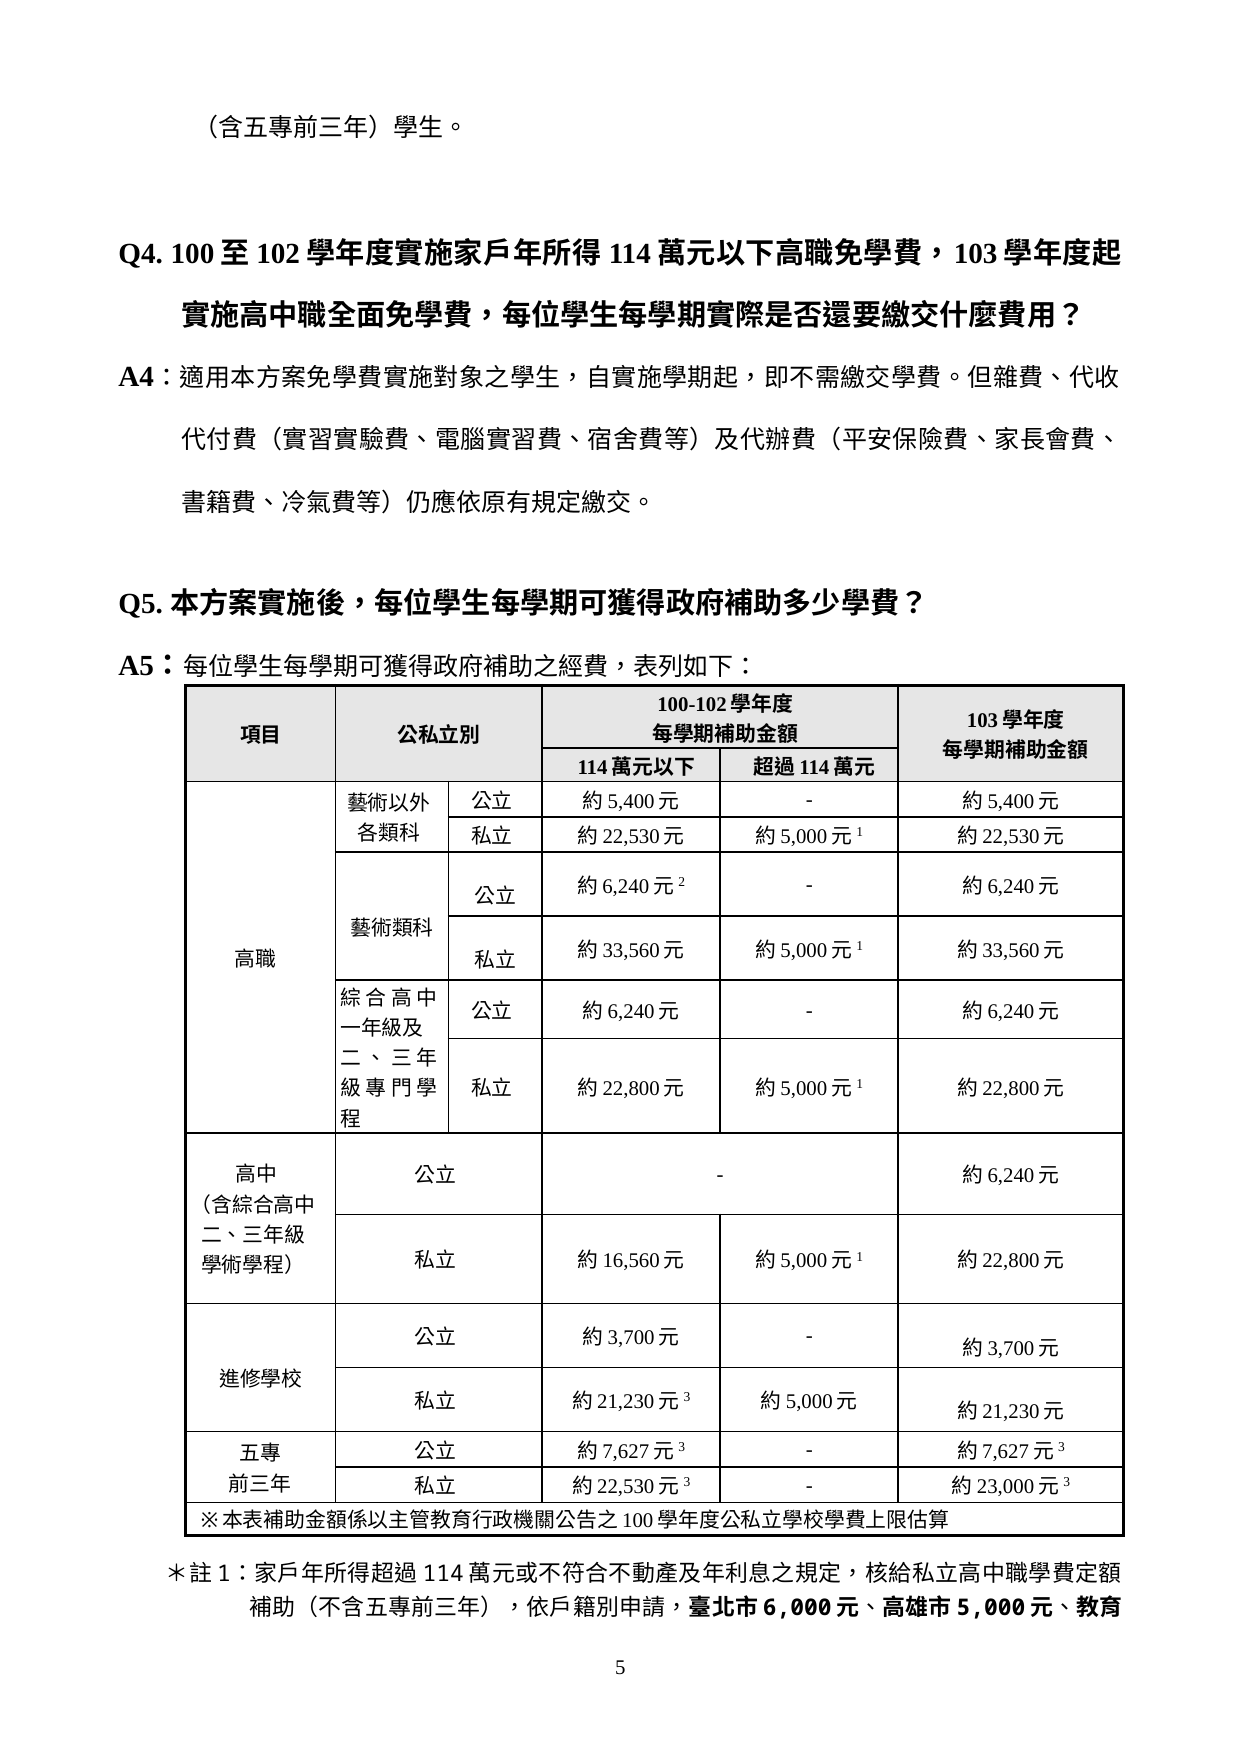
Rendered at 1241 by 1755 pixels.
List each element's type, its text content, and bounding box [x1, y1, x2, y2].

table_cell 藝術以外各類科 [336, 782, 448, 851]
table_cell 公立 [336, 1134, 541, 1213]
table_cell 約22,800元 [899, 1039, 1122, 1132]
table_cell 約6,240元 [899, 1134, 1122, 1213]
table_cell 約5,400元 [899, 782, 1122, 816]
table_cell 約3,700元 [899, 1304, 1122, 1367]
table_cell 私立 [336, 1368, 541, 1431]
table_cell 私立 [449, 1039, 541, 1132]
text A4：適用本方案免學費實施對象之學生，自實施學期起，即不需繳交學費。但雜費、代收代付費（實習實驗費、電腦實習費、宿舍費等）及代辦費（平安保險費、家長會費、書籍費、冷氣費等）仍應依原有規定繳交。 [118, 334, 1122, 521]
table_cell 私立 [449, 818, 541, 851]
text A5：每位學生每學期可獲得政府補助之經費，表列如下： [118, 621, 1122, 684]
table_cell 公立 [336, 1304, 541, 1367]
table_header 項目 [187, 687, 335, 781]
text Q4. 100至102學年度實施家戶年所得114萬元以下高職免學費，103學年度起實施高中職全面免學費，每位學生每學期實際是否還要繳交什麼費用？ [118, 209, 1122, 334]
table_cell 五專 前三年 [187, 1432, 335, 1502]
table_cell 公立 [449, 782, 541, 816]
table_cell 高中 （含綜合高中 二、三年級 學術學程） [187, 1134, 335, 1303]
table_cell 約33,560元 [899, 917, 1122, 979]
table_cell - [721, 981, 897, 1038]
table_cell 私立 [449, 917, 541, 979]
text ＊註1：家戶年所得超過114萬元或不符合不動產及年利息之規定，核給私立高中職學費定額補助（不含五專前三年），依戶籍別申請，臺北市6,000元、高雄市5,000元、教育 [166, 1555, 1122, 1622]
table_cell 約6,240元 [899, 981, 1122, 1038]
table_cell 約7,627元3 [543, 1432, 719, 1466]
table_cell 約22,800元 [899, 1215, 1122, 1303]
table_cell 約22,800元 [543, 1039, 719, 1132]
table_cell 約21,230元 [899, 1368, 1122, 1431]
table_cell 約5,000元1 [721, 917, 897, 979]
table_cell 約6,240元2 [543, 853, 719, 915]
table_header 103學年度 每學期補助金額 [899, 687, 1122, 781]
table_cell 高職 [187, 782, 335, 1132]
table_cell 約6,240元 [543, 981, 719, 1038]
table_cell 約5,000元1 [721, 818, 897, 851]
table_cell 私立 [336, 1215, 541, 1303]
table_cell - [721, 1432, 897, 1466]
table_cell 約22,530元 [899, 818, 1122, 851]
table_cell 約5,000元1 [721, 1039, 897, 1132]
table_cell - [721, 1468, 897, 1502]
table_cell 進修學校 [187, 1304, 335, 1431]
table_cell - [721, 853, 897, 915]
table_cell 公立 [336, 1432, 541, 1466]
table_cell 公立 [449, 853, 541, 915]
table_cell 114萬元以下 [543, 749, 719, 781]
text （含五專前三年）學生。 [156, 84, 1122, 146]
table_cell 藝術類科 [336, 853, 448, 979]
table_cell 綜合高中一年級及 二、三年級專門學程 [336, 981, 448, 1132]
table_cell 約22,530元3 [543, 1468, 719, 1502]
table_cell 約5,000元 [721, 1368, 897, 1431]
table_cell 私立 [336, 1468, 541, 1502]
table_cell 約16,560元 [543, 1215, 719, 1303]
table_cell 約5,400元 [543, 782, 719, 816]
table_cell 超過114萬元 [721, 749, 897, 781]
table_cell 約7,627元3 [899, 1432, 1122, 1466]
table_cell 約21,230元3 [543, 1368, 719, 1431]
text Q5. 本方案實施後，每位學生每學期可獲得政府補助多少學費？ [118, 559, 1122, 621]
table_cell - [721, 1304, 897, 1367]
table_cell 約33,560元 [543, 917, 719, 979]
table_cell - [543, 1134, 897, 1213]
table_header 100-102學年度 每學期補助金額 [543, 687, 897, 747]
table_cell - [721, 782, 897, 816]
table_cell ※本表補助金額係以主管教育行政機關公告之100學年度公私立學校學費上限估算 [187, 1503, 1122, 1533]
table_cell 公立 [449, 981, 541, 1038]
table_cell 約22,530元 [543, 818, 719, 851]
table_cell 約5,000元1 [721, 1215, 897, 1303]
table_cell 約6,240元 [899, 853, 1122, 915]
table_cell 約23,000元3 [899, 1468, 1122, 1502]
table_header 公私立別 [336, 687, 541, 781]
table_cell 約3,700元 [543, 1304, 719, 1367]
